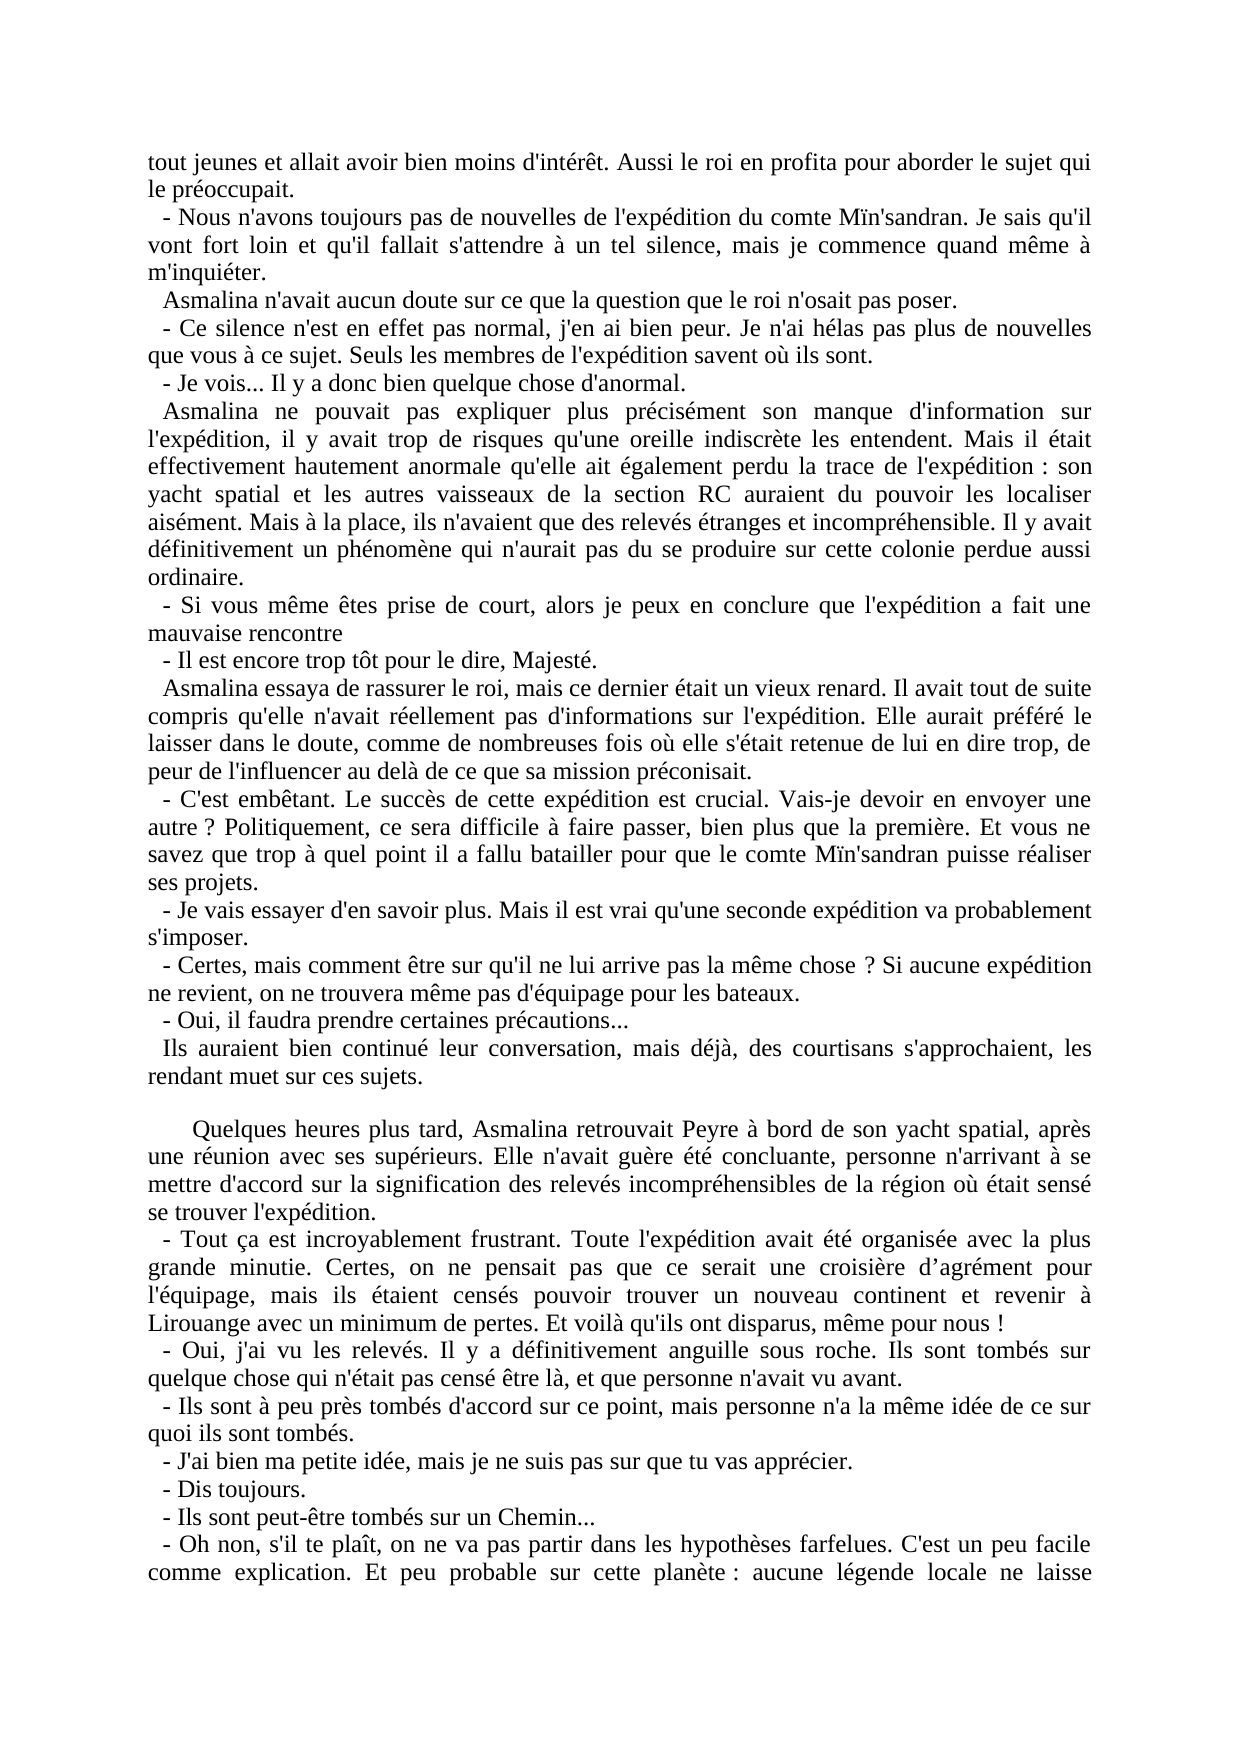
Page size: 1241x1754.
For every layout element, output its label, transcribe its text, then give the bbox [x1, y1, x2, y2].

text - J'ai bien ma petite idée, mais je ne suis pas sur que tu vas apprécier. [148, 1447, 1093, 1475]
text - Certes, mais comment être sur qu'il ne lui arrive pas la même chose ? Si aucune expédition ne revient, on ne trouvera même pas d'équipage pour les bateaux. [148, 951, 1093, 1007]
text - Oui, j'ai vu les relevés. Il y a définitivement anguille sous roche. Ils sont tombés sur quelque chose qui n'était pas censé être là, et que personne n'avait vu avant. [148, 1336, 1093, 1392]
text - Oui, il faudra prendre certaines précautions... [148, 1007, 1093, 1034]
text Asmalina n'avait aucun doute sur ce que la question que le roi n'osait pas poser. [148, 286, 1093, 314]
text - Si vous même êtes prise de court, alors je peux en conclure que l'expédition a fait une mauvaise rencontre [148, 591, 1093, 646]
text - Nous n'avons toujours pas de nouvelles de l'expédition du comte Mïn'sandran. Je sais qu'il vont fort loin et qu'il fallait s'attendre à un tel silence, mais je commence quand même à m'inquiéter. [148, 203, 1093, 286]
text - Je vois... Il y a donc bien quelque chose d'anormal. [148, 369, 1093, 397]
text - Ils sont peut-être tombés sur un Chemin... [148, 1503, 1093, 1530]
text - Je vais essayer d'en savoir plus. Mais il est vrai qu'une seconde expédition va probablement s'imposer. [148, 896, 1093, 951]
text - Tout ça est incroyablement frustrant. Toute l'expédition avait été organisée avec la plus grande minutie. Certes, on ne pensait pas que ce serait une croisière d’agrément pour l'équipage, mais ils étaient censés pouvoir trouver un nouveau continent et revenir à Lirouange avec un minimum de pertes. Et voilà qu'ils ont disparus, même pour nous ! [148, 1226, 1093, 1336]
text - Dis toujours. [148, 1475, 1093, 1503]
text Ils auraient bien continué leur conversation, mais déjà, des courtisans s'approchaient, les rendant muet sur ces sujets. [148, 1034, 1093, 1090]
text tout jeunes et allait avoir bien moins d'intérêt. Aussi le roi en profita pour aborder le sujet qui le préoccupait. [148, 148, 1093, 203]
text - Ils sont à peu près tombés d'accord sur ce point, mais personne n'a la même idée de ce sur quoi ils sont tombés. [148, 1392, 1093, 1447]
text - C'est embêtant. Le succès de cette expédition est crucial. Vais-je devoir en envoyer une autre ? Politiquement, ce sera difficile à faire passer, bien plus que la première. Et vous ne savez que trop à quel point il a fallu batailler pour que le comte Mïn'sandran puisse réaliser ses projets. [148, 785, 1093, 896]
text Quelques heures plus tard, Asmalina retrouvait Peyre à bord de son yacht spatial, après une réunion avec ses supérieurs. Elle n'avait guère été concluante, personne n'arrivant à se mettre d'accord sur la signification des relevés incompréhensibles de la région où était sensé se trouver l'expédition. [148, 1115, 1093, 1226]
text Asmalina essaya de rassurer le roi, mais ce dernier était un vieux renard. Il avait tout de suite compris qu'elle n'avait réellement pas d'informations sur l'expédition. Elle aurait préféré le laisser dans le doute, comme de nombreuses fois où elle s'était retenue de lui en dire trop, de peur de l'influencer au delà de ce que sa mission préconisait. [148, 674, 1093, 785]
text Asmalina ne pouvait pas expliquer plus précisément son manque d'information sur l'expédition, il y avait trop de risques qu'une oreille indiscrète les entendent. Mais il était effectivement hautement anormale qu'elle ait également perdu la trace de l'expédition : son yacht spatial et les autres vaisseaux de la section RC auraient du pouvoir les localiser aisément. Mais à la place, ils n'avaient que des relevés étranges et incompréhensible. Il y avait définitivement un phénomène qui n'aurait pas du se produire sur cette colonie perdue aussi ordinaire. [148, 397, 1093, 591]
text - Il est encore trop tôt pour le dire, Majesté. [148, 646, 1093, 674]
text - Oh non, s'il te plaît, on ne va pas partir dans les hypothèses farfelues. C'est un peu facile comme explication. Et peu probable sur cette planète : aucune légende locale ne laisse [148, 1530, 1093, 1586]
text - Ce silence n'est en effet pas normal, j'en ai bien peur. Je n'ai hélas pas plus de nouvelles que vous à ce sujet. Seuls les membres de l'expédition savent où ils sont. [148, 314, 1093, 369]
